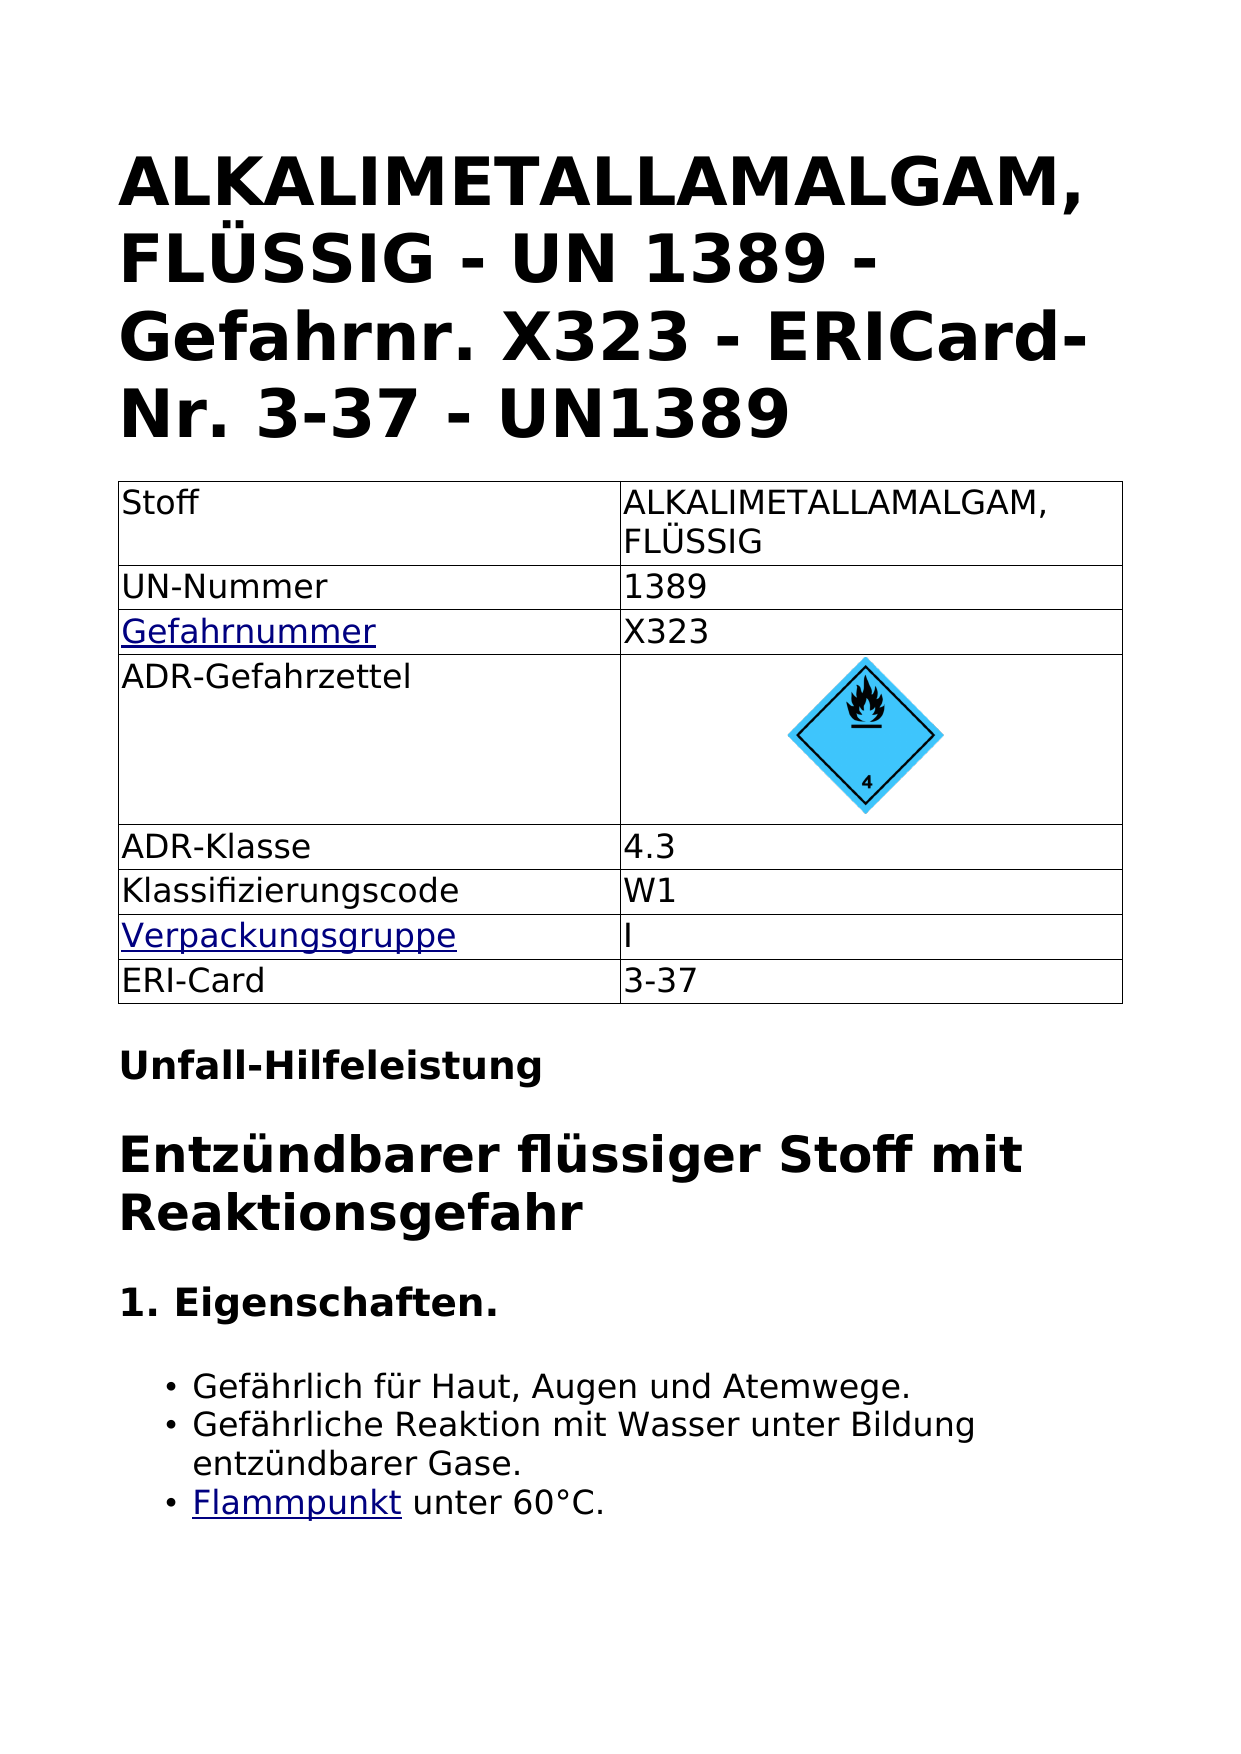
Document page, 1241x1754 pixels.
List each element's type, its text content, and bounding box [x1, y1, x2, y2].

table_cell ADR-Klasse [119, 825, 620, 869]
table_header ALKALIMETALLAMALGAM, FLÜSSIG [621, 482, 1122, 564]
list Gefährlich für Haut, Augen und Atemwege. [177, 1367, 1122, 1406]
table_cell Klassifizierungscode [119, 870, 620, 914]
table_cell 3-37 [621, 960, 1122, 1003]
list Flammpunkt unter 60°C. [177, 1484, 1122, 1522]
subtitle 1. Eigenschaften. [118, 1280, 1122, 1325]
list Gefährliche Reaktion mit Wasser unter Bildung entzündbarer Gase. [177, 1406, 1122, 1484]
table_cell I [621, 915, 1122, 958]
table_cell [621, 655, 1122, 824]
table_cell Gefahrnummer [119, 610, 620, 654]
table_cell ERI-Card [119, 960, 620, 1003]
table_header Stoff [119, 482, 620, 564]
subtitle ALKALIMETALLAMALGAM, FLÜSSIG - UN 1389 - Gefahrnr. X323 - ERICard-Nr. 3-37 - UN1389 [118, 143, 1122, 453]
table_cell UN-Nummer [119, 566, 620, 609]
subtitle Unfall-Hilfeleistung [118, 1043, 1122, 1088]
table_cell ADR-Gefahrzettel [119, 655, 620, 824]
table_cell 1389 [621, 566, 1122, 609]
picture [787, 657, 944, 814]
table_cell Verpackungsgruppe [119, 915, 620, 958]
table_cell X323 [621, 610, 1122, 654]
subtitle Entzündbarer flüssiger Stoff mit Reaktionsgefahr [118, 1126, 1122, 1242]
table_cell 4.3 [621, 825, 1122, 869]
table_cell W1 [621, 870, 1122, 914]
